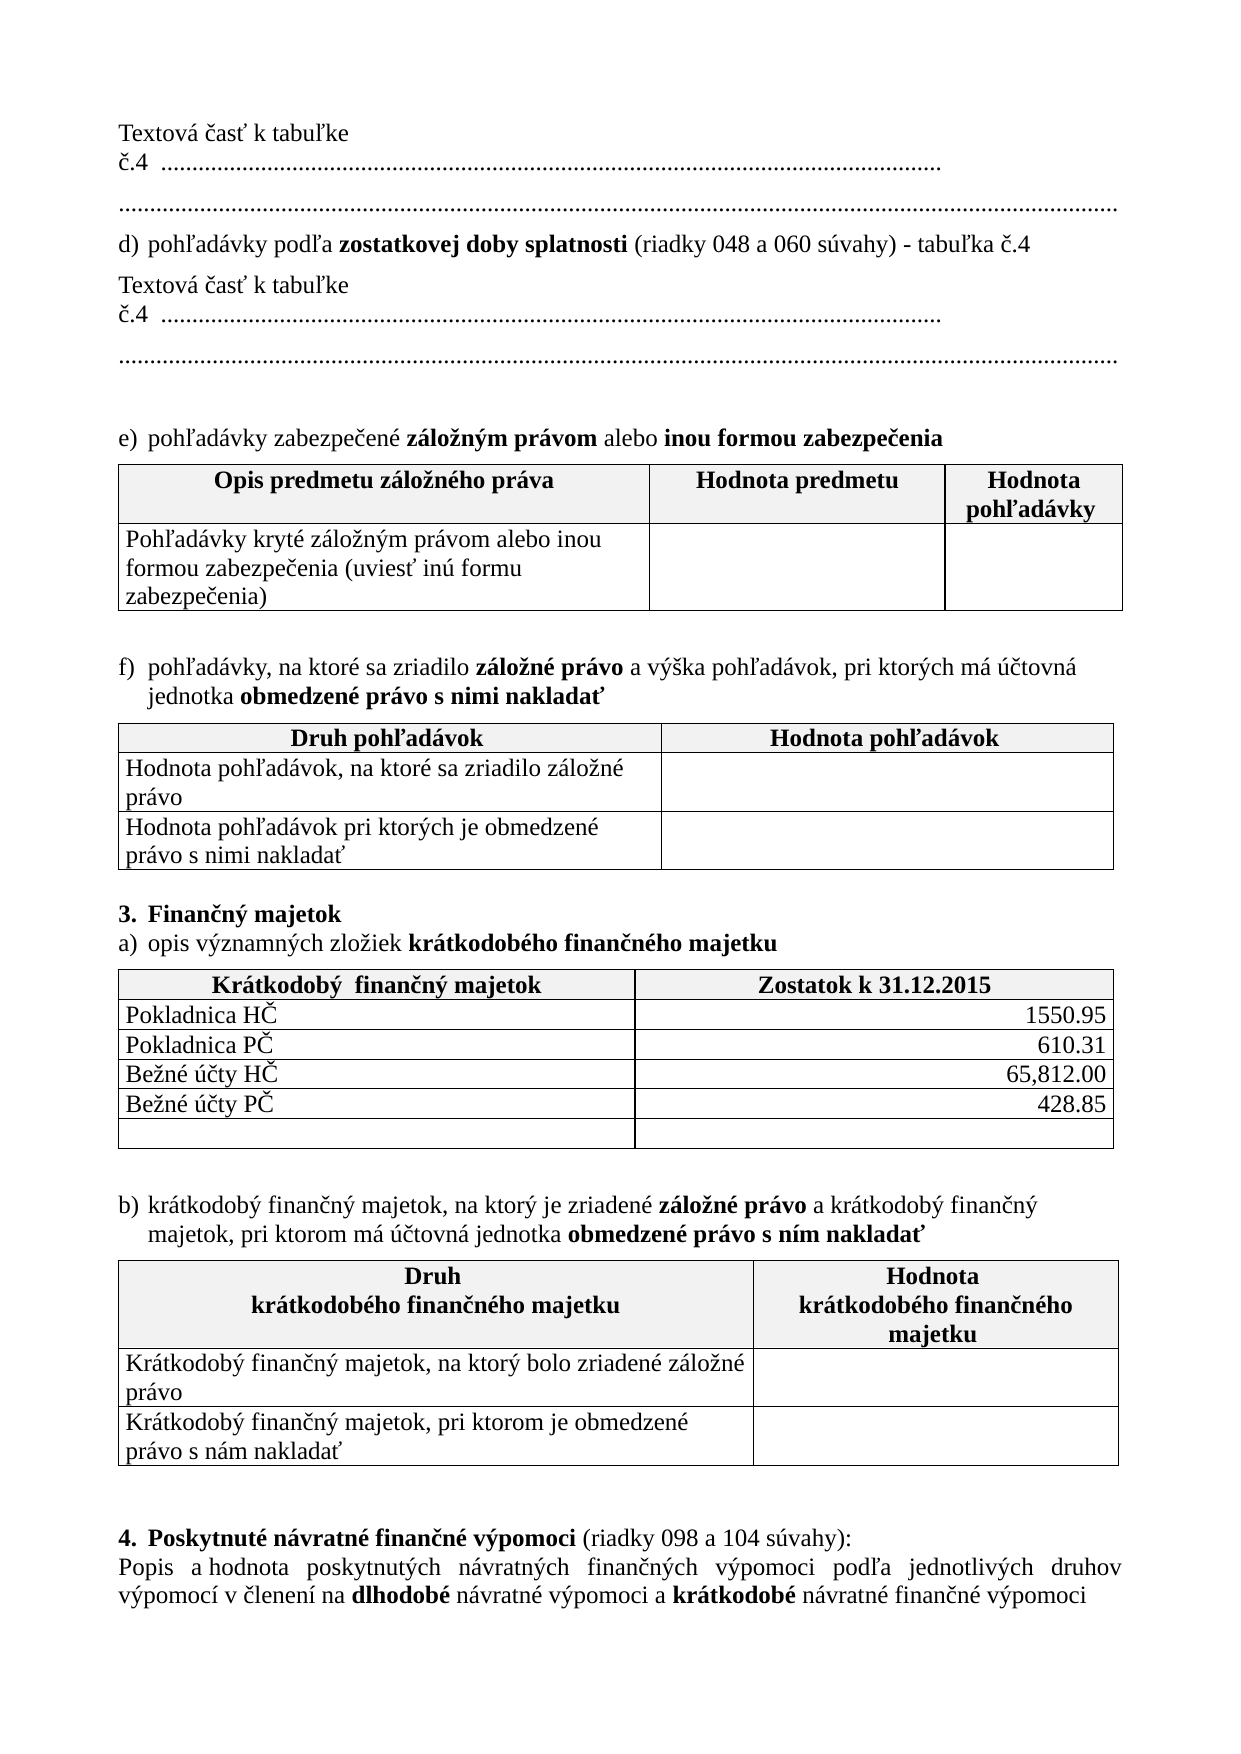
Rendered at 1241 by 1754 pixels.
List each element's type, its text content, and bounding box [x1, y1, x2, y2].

text Textová časť k tabuľke č.4 ............................................................................................................................. [118, 271, 1122, 328]
table_cell Hodnota pohľadávok pri ktorých je obmedzené právo s nimi nakladať [119, 812, 661, 869]
list pohľadávky zabezpečené záložným právom alebo inou formou zabezpečenia [118, 423, 1122, 452]
table_header Zostatok k 31.12.2015 [636, 970, 1113, 999]
text Popis a hodnota poskytnutých návratných finančných výpomoci podľa jednotlivých druhov výpomocí v členení na dlhodobé návratné výpomoci a krátkodobé návratné finančné výpomoci [118, 1552, 1122, 1609]
table_header Druh krátkodobého finančného majetku [119, 1261, 753, 1347]
table_header Hodnota predmetu [650, 465, 944, 523]
table_cell [754, 1407, 1118, 1464]
text Textová časť k tabuľke č.4 ............................................................................................................................. [118, 118, 1122, 176]
list pohľadávky, na ktoré sa zriadilo záložné právo a výška pohľadávok, pri ktorých má účtovná jednotka obmedzené právo s nimi nakladať [118, 652, 1122, 710]
table_cell [662, 812, 1113, 869]
text ................................................................................................................................................................ [118, 341, 1122, 369]
table_cell Bežné účty PČ [119, 1089, 634, 1118]
table_cell 610,31 [636, 1030, 1113, 1058]
table_cell Pokladnica PČ [119, 1030, 634, 1058]
list Finančný majetok [118, 899, 1122, 928]
table_cell [119, 1119, 634, 1148]
table_cell Pokladnica HČ [119, 1000, 634, 1029]
table_cell 1550,95 [636, 1000, 1113, 1029]
table_header Opis predmetu záložného práva [119, 465, 649, 523]
table_header Hodnota pohľadávok [662, 724, 1113, 752]
table_cell Krátkodobý finančný majetok, pri ktorom je obmedzené právo s nám nakladať [119, 1407, 753, 1464]
list pohľadávky podľa zostatkovej doby splatnosti (riadky 048 a 060 súvahy) - tabuľka č.4 [118, 229, 1122, 258]
table_cell Bežné účty HČ [119, 1060, 634, 1088]
text ................................................................................................................................................................ [118, 188, 1122, 217]
list Poskytnuté návratné finančné výpomoci (riadky 098 a 104 súvahy): [118, 1523, 1122, 1552]
table_cell Hodnota pohľadávok, na ktoré sa zriadilo záložné právo [119, 753, 661, 811]
table_cell [636, 1119, 1113, 1148]
table_cell [754, 1349, 1118, 1406]
list opis významných zložiek krátkodobého finančného majetku [118, 928, 1122, 957]
table_header Hodnota krátkodobého finančného majetku [754, 1261, 1118, 1347]
table_cell [946, 524, 1122, 610]
table_cell [662, 753, 1113, 811]
table_cell 428,85 [636, 1089, 1113, 1118]
table_header Druh pohľadávok [119, 724, 661, 752]
table_cell [650, 524, 944, 610]
table_cell Krátkodobý finančný majetok, na ktorý bolo zriadené záložné právo [119, 1349, 753, 1406]
table_cell Pohľadávky kryté záložným právom alebo inou formou zabezpečenia (uviesť inú formu zabezpečenia) [119, 524, 649, 610]
table_header Krátkodobý finančný majetok [119, 970, 634, 999]
table_cell 65 812,00 [636, 1060, 1113, 1088]
table_header Hodnota pohľadávky [946, 465, 1122, 523]
list krátkodobý finančný majetok, na ktorý je zriadené záložné právo a krátkodobý finančný majetok, pri ktorom má účtovná jednotka obmedzené právo s ním nakladať [118, 1190, 1122, 1248]
